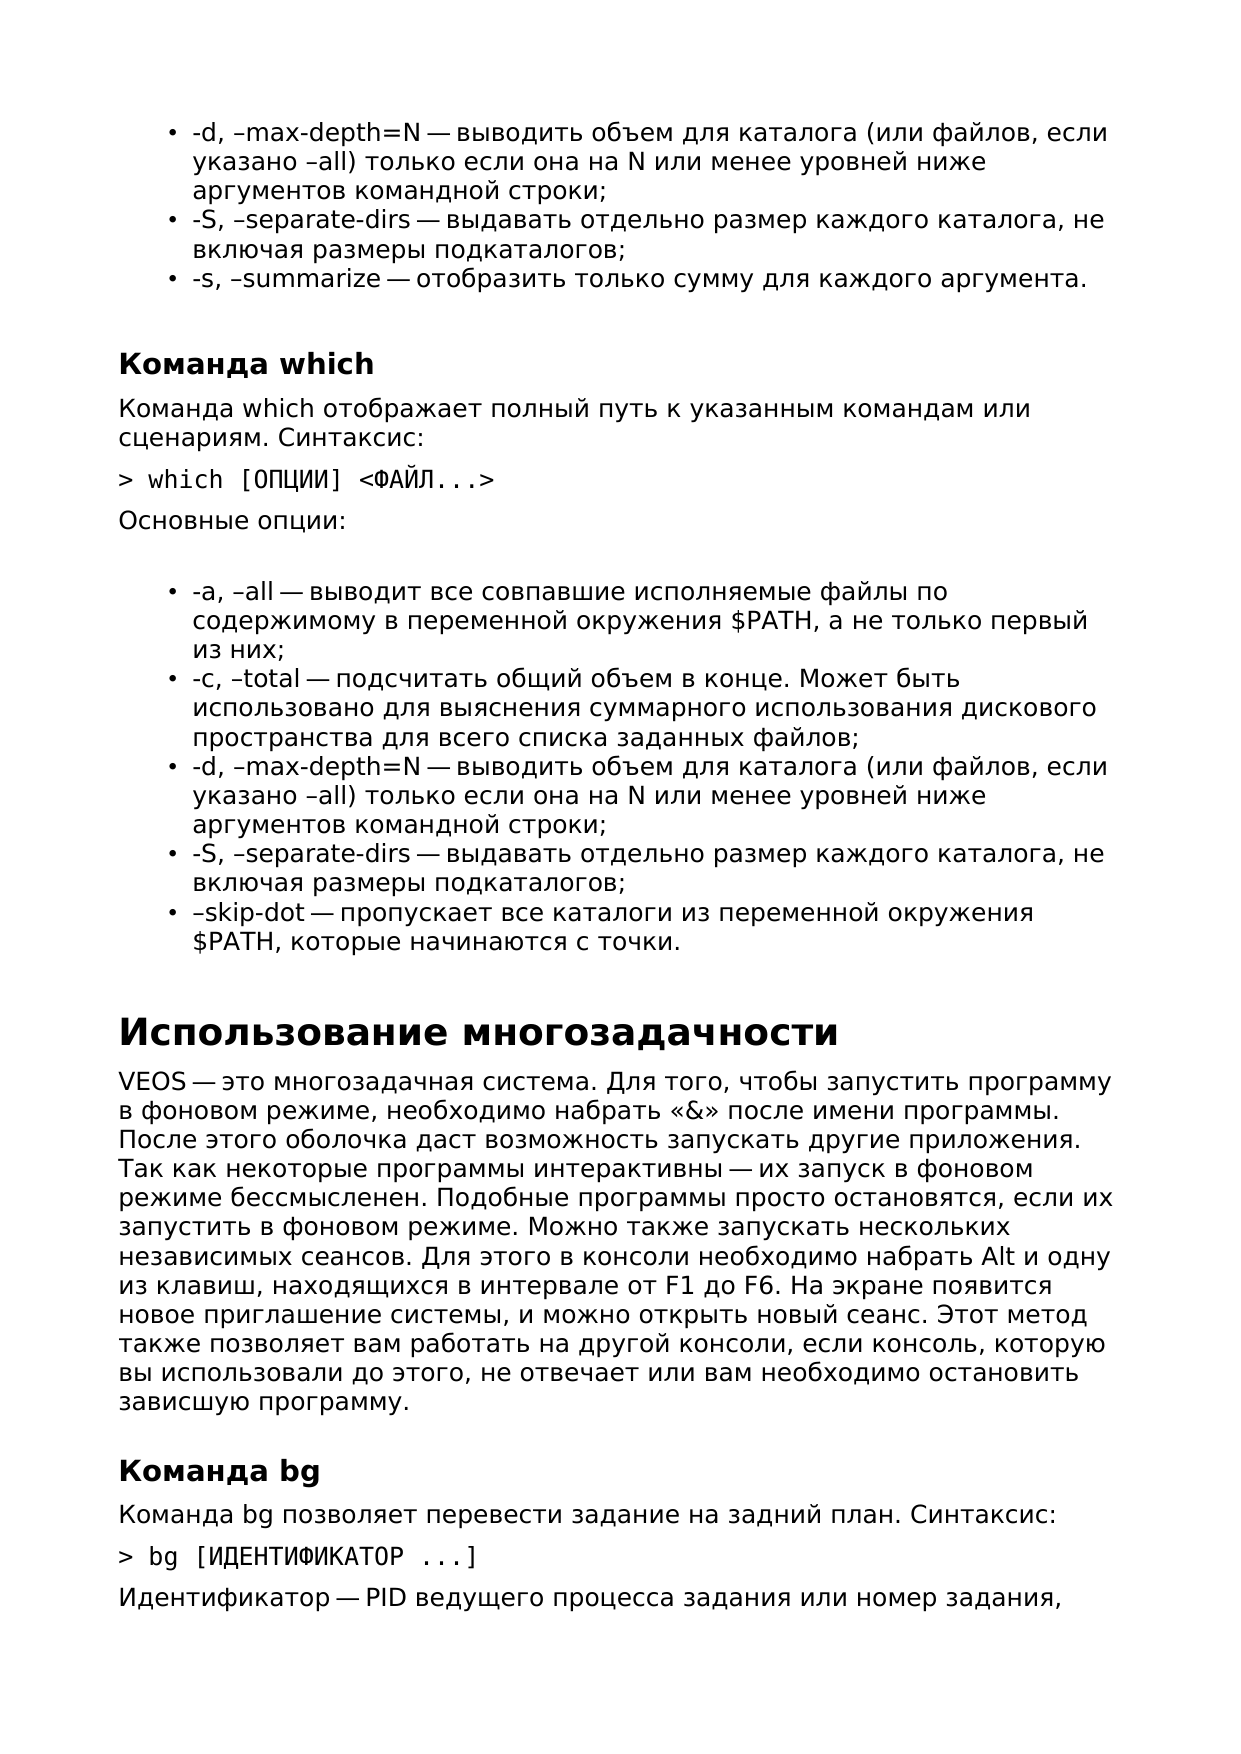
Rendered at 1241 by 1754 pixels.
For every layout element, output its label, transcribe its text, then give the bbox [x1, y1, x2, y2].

text > bg [ИДЕНТИФИКАТОР ...] [118, 1542, 1122, 1572]
list -a, –all — выводит все совпавшие исполняемые файлы по содержимому в переменной окружения $PATH, а не только первый из них; [177, 577, 1122, 664]
list -d, –max-depth=N — выводить объем для каталога (или файлов, если указано –all) только если она на N или менее уровней ниже аргументов командной строки; [177, 752, 1122, 839]
list -s, –summarize — отобразить только сумму для каждого аргумента. [177, 264, 1122, 293]
subtitle Команда bg [118, 1454, 1122, 1488]
subtitle Использование многозадачности [118, 1011, 1122, 1054]
list –skip-dot — пропускает все каталоги из переменной окружения $PATH, которые начинаются с точки. [177, 898, 1122, 956]
list -d, –max-depth=N — выводить объем для каталога (или файлов, если указано –all) только если она на N или менее уровней ниже аргументов командной строки; [177, 118, 1122, 206]
text Команда bg позволяет перевести задание на задний план. Синтаксис: [118, 1501, 1122, 1530]
list -S, –separate-dirs — выдавать отдельно размер каждого каталога, не включая размеры подкаталогов; [177, 839, 1122, 898]
text Основные опции: [118, 506, 1122, 535]
text > which [ОПЦИИ] <ФАЙЛ...> [118, 465, 1122, 494]
text Идентификатор — PID ведущего процесса задания или номер задания, [118, 1583, 1122, 1612]
subtitle Команда which [118, 348, 1122, 382]
list -S, –separate-dirs — выдавать отдельно размер каждого каталога, не включая размеры подкаталогов; [177, 206, 1122, 264]
list -c, –total — подсчитать общий объем в конце. Может быть использовано для выяснения суммарного использования дискового пространства для всего списка заданных файлов; [177, 664, 1122, 752]
text VEOS — это многозадачная система. Для того, чтобы запустить программу в фоновом режиме, необходимо набрать «&» после имени программы. После этого оболочка даст возможность запускать другие приложения. Так как некоторые программы интерактивны — их запуск в фоновом режиме бессмысленен. Подобные программы просто остановятся, если их запустить в фоновом режиме. Можно также запускать нескольких независимых сеансов. Для этого в консоли необходимо набрать Alt и одну из клавиш, находящихся в интервале от F1 до F6. На экране появится новое приглашение системы, и можно открыть новый сеанс. Этот метод также позволяет вам работать на другой консоли, если консоль, которую вы использовали до этого, не отвечает или вам необходимо остановить зависшую программу. [118, 1067, 1122, 1417]
text Команда which отображает полный путь к указанным командам или сценариям. Синтаксис: [118, 394, 1122, 452]
